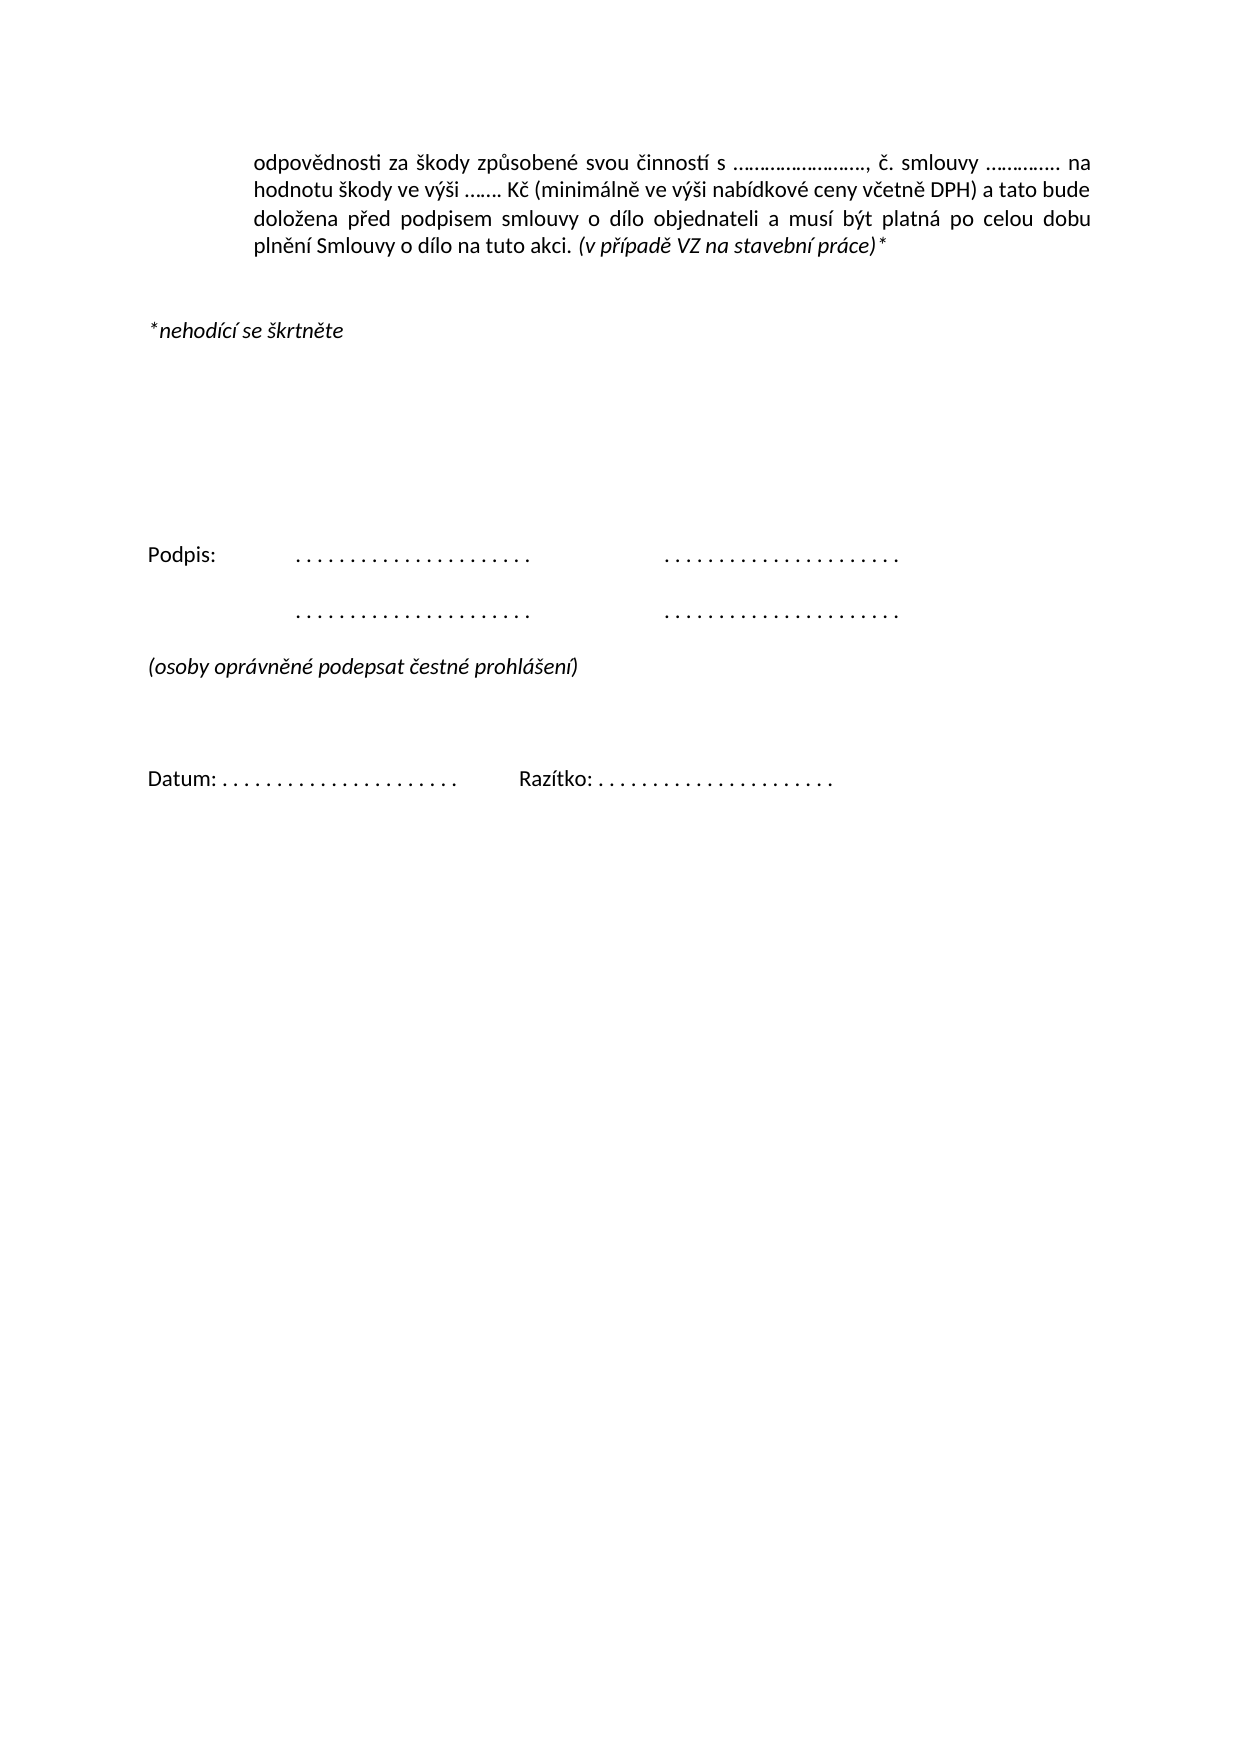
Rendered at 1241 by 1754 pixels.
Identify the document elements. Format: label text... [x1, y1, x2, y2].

text Podpis: . . . . . . . . . . . . . . . . . . . . . . . . . . . . . . . . . . . . . . . . . . . . [148, 540, 1093, 568]
text *nehodící se škrtněte [148, 316, 1093, 344]
text . . . . . . . . . . . . . . . . . . . . . . . . . . . . . . . . . . . . . . . . . . . . [148, 596, 1093, 624]
text (osoby oprávněné podepsat čestné prohlášení) [148, 652, 1093, 680]
list odpovědnosti za škody způsobené svou činností s ……………………., č. smlouvy ………….. na hodnotu škody ve výši ……. Kč (minimálně ve výši nabídkové ceny včetně DPH) a tato bude doložena před podpisem smlouvy o dílo objednateli a musí být platná po celou dobu plnění Smlouvy o dílo na tuto akci. (v případě VZ na stavební práce)* [185, 148, 1093, 260]
text Datum: . . . . . . . . . . . . . . . . . . . . . . Razítko: . . . . . . . . . . . . . . . . . . . . . . [148, 764, 1093, 792]
